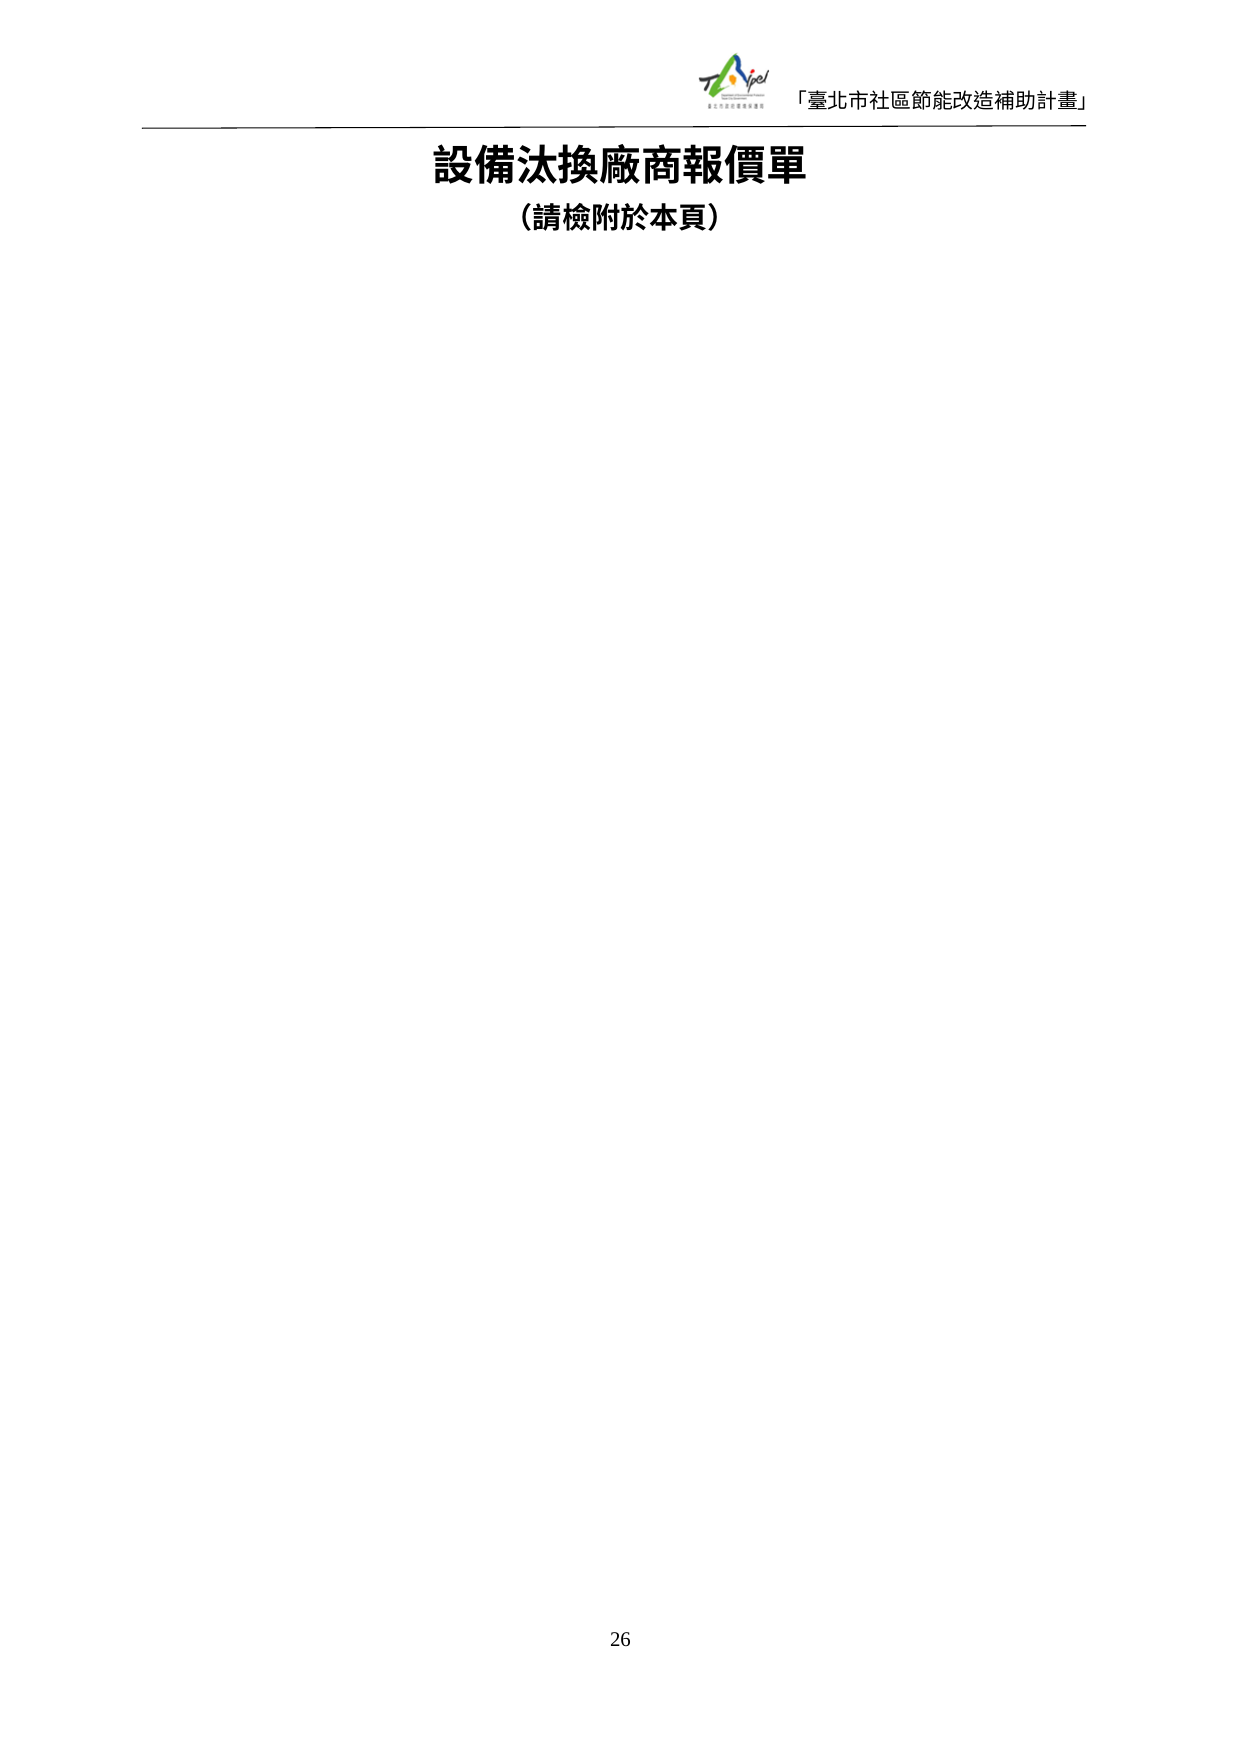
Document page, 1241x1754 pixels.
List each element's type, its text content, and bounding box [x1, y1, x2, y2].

text （請檢附於本頁） [146, 195, 1094, 237]
text 設備汰換廠商報價單 [146, 120, 1094, 183]
